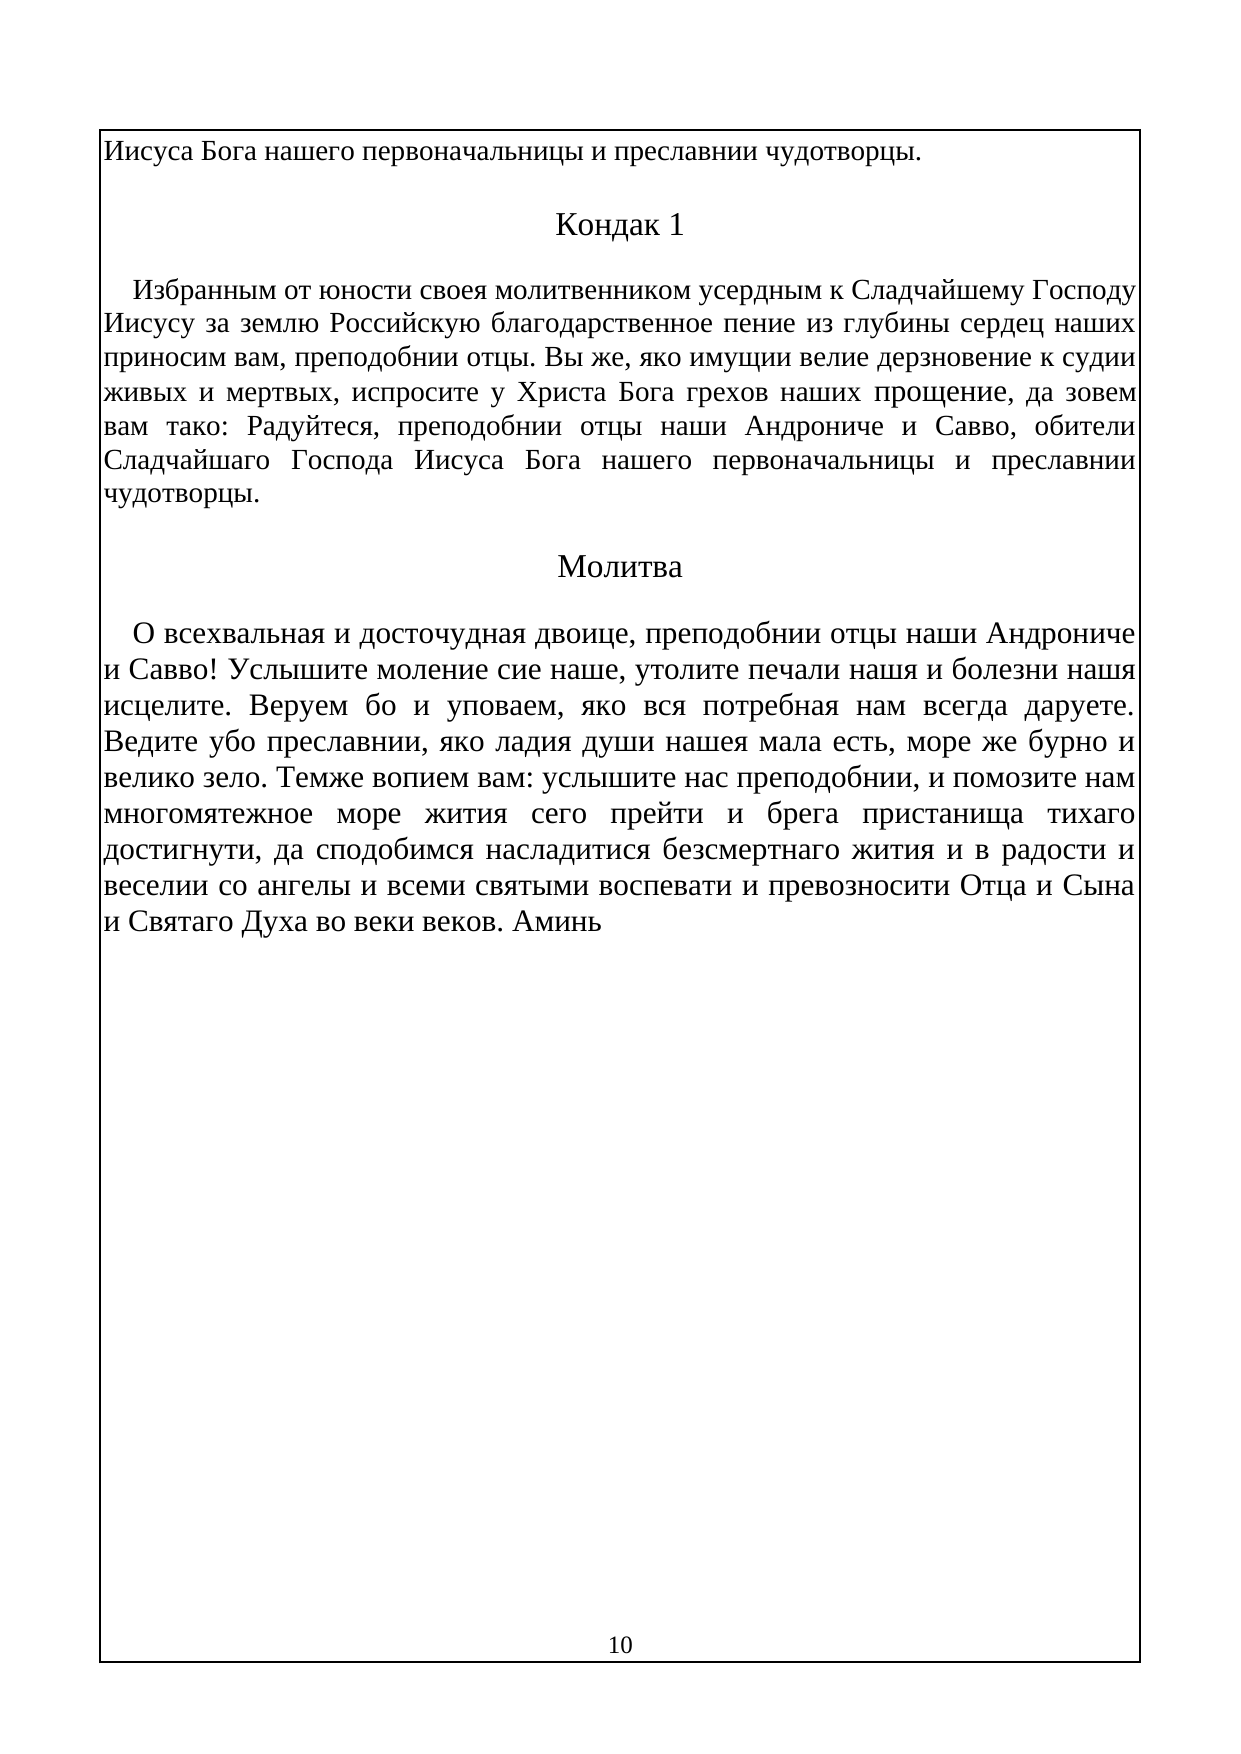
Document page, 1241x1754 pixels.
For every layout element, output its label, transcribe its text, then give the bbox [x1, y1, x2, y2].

text Иисуса Бога нашего первоначальницы и преславнии чудотворцы. [103, 133, 1137, 166]
text О всехвальная и досточудная двоице, преподобнии отцы наши Андрониче и Савво! Услышите моление сие наше, утолите печали нашя и болезни нашя исцелите. Веруем бо и уповаем, яко вся потребная нам всегда даруете. Ведите убо преславнии, яко ладия души нашея мала есть, море же бурно и велико зело. Темже вопием вам: услышите нас преподобнии, и помозите нам многомятежное море жития сего прейти и брега пристанища тихаго достигнути, да сподобимся насладитися безсмертнаго жития и в радости и веселии со ангелы и всеми святыми воспевати и превозносити Отца и Сына и Святаго Духа во веки веков. Аминь [103, 614, 1137, 938]
text Избранным от юности своея молитвенником усердным к Сладчайшему Господу Иисусу за землю Российскую благодарственное пение из глубины сердец наших приносим вам, преподобнии отцы. Вы же, яко имущии велие дерзновение к судии живых и мертвых, испросите у Христа Бога грехов наших прощение, да зовем вам тако: Радуйтеся, преподобнии отцы наши Андрониче и Савво, обители Сладчайшаго Господа Иисуса Бога нашего первоначальницы и преславнии чудотворцы. [103, 272, 1137, 509]
subtitle Молитва [103, 546, 1137, 585]
subtitle Кондак 1 [103, 204, 1137, 242]
